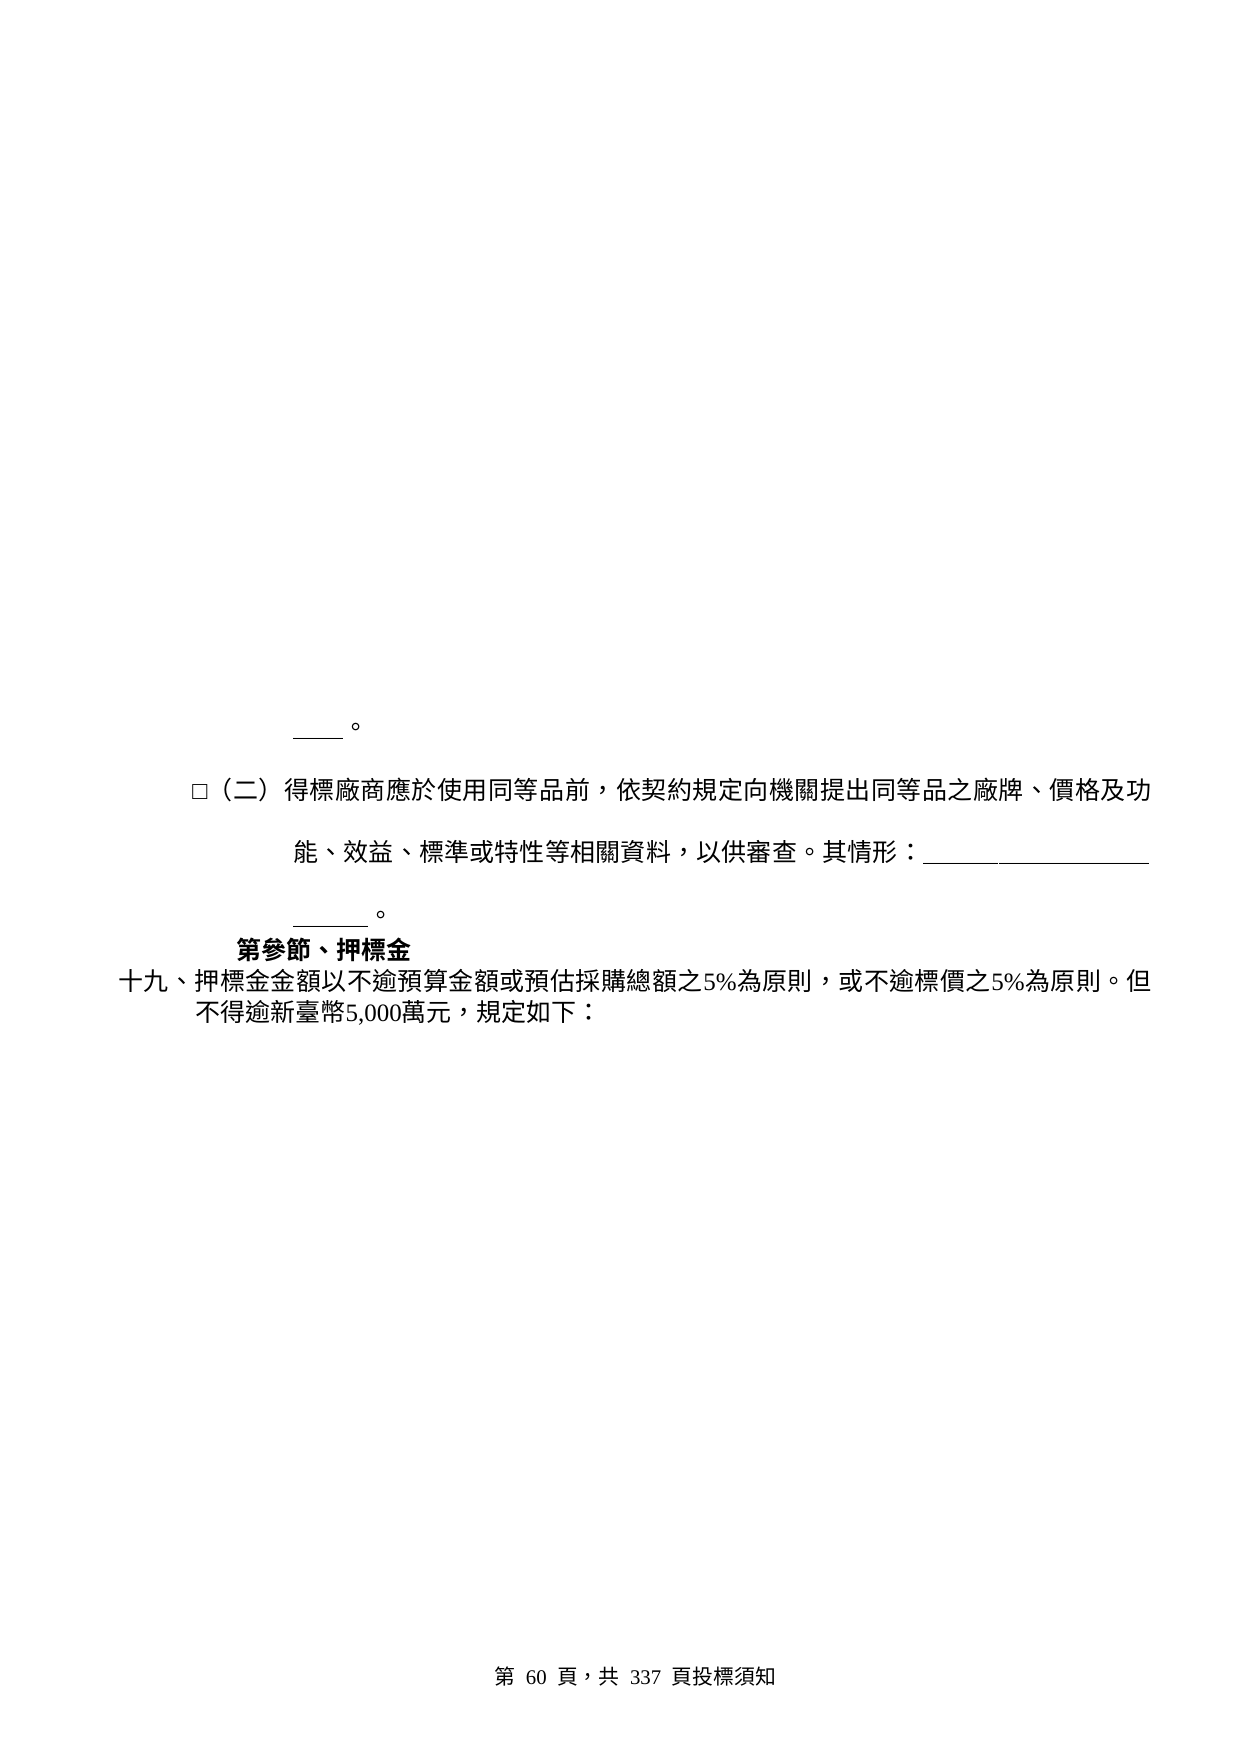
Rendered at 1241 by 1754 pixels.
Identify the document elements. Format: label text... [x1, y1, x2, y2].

text 十九、押標金金額以不逾預算金額或預估採購總額之5%為原則，或不逾標價之5%為原則。但不得逾新臺幣5,000萬元，規定如下： [118, 966, 1152, 1028]
text ＿＿。 [192, 684, 1152, 747]
text 第參節、押標金 [236, 934, 1152, 966]
text □（二）得標廠商應於使用同等品前，依契約規定向機關提出同等品之廠牌、價格及功能、效益、標準或特性等相關資料，以供審查。其情形：＿＿＿＿＿＿＿＿＿＿＿＿。 [192, 747, 1152, 934]
